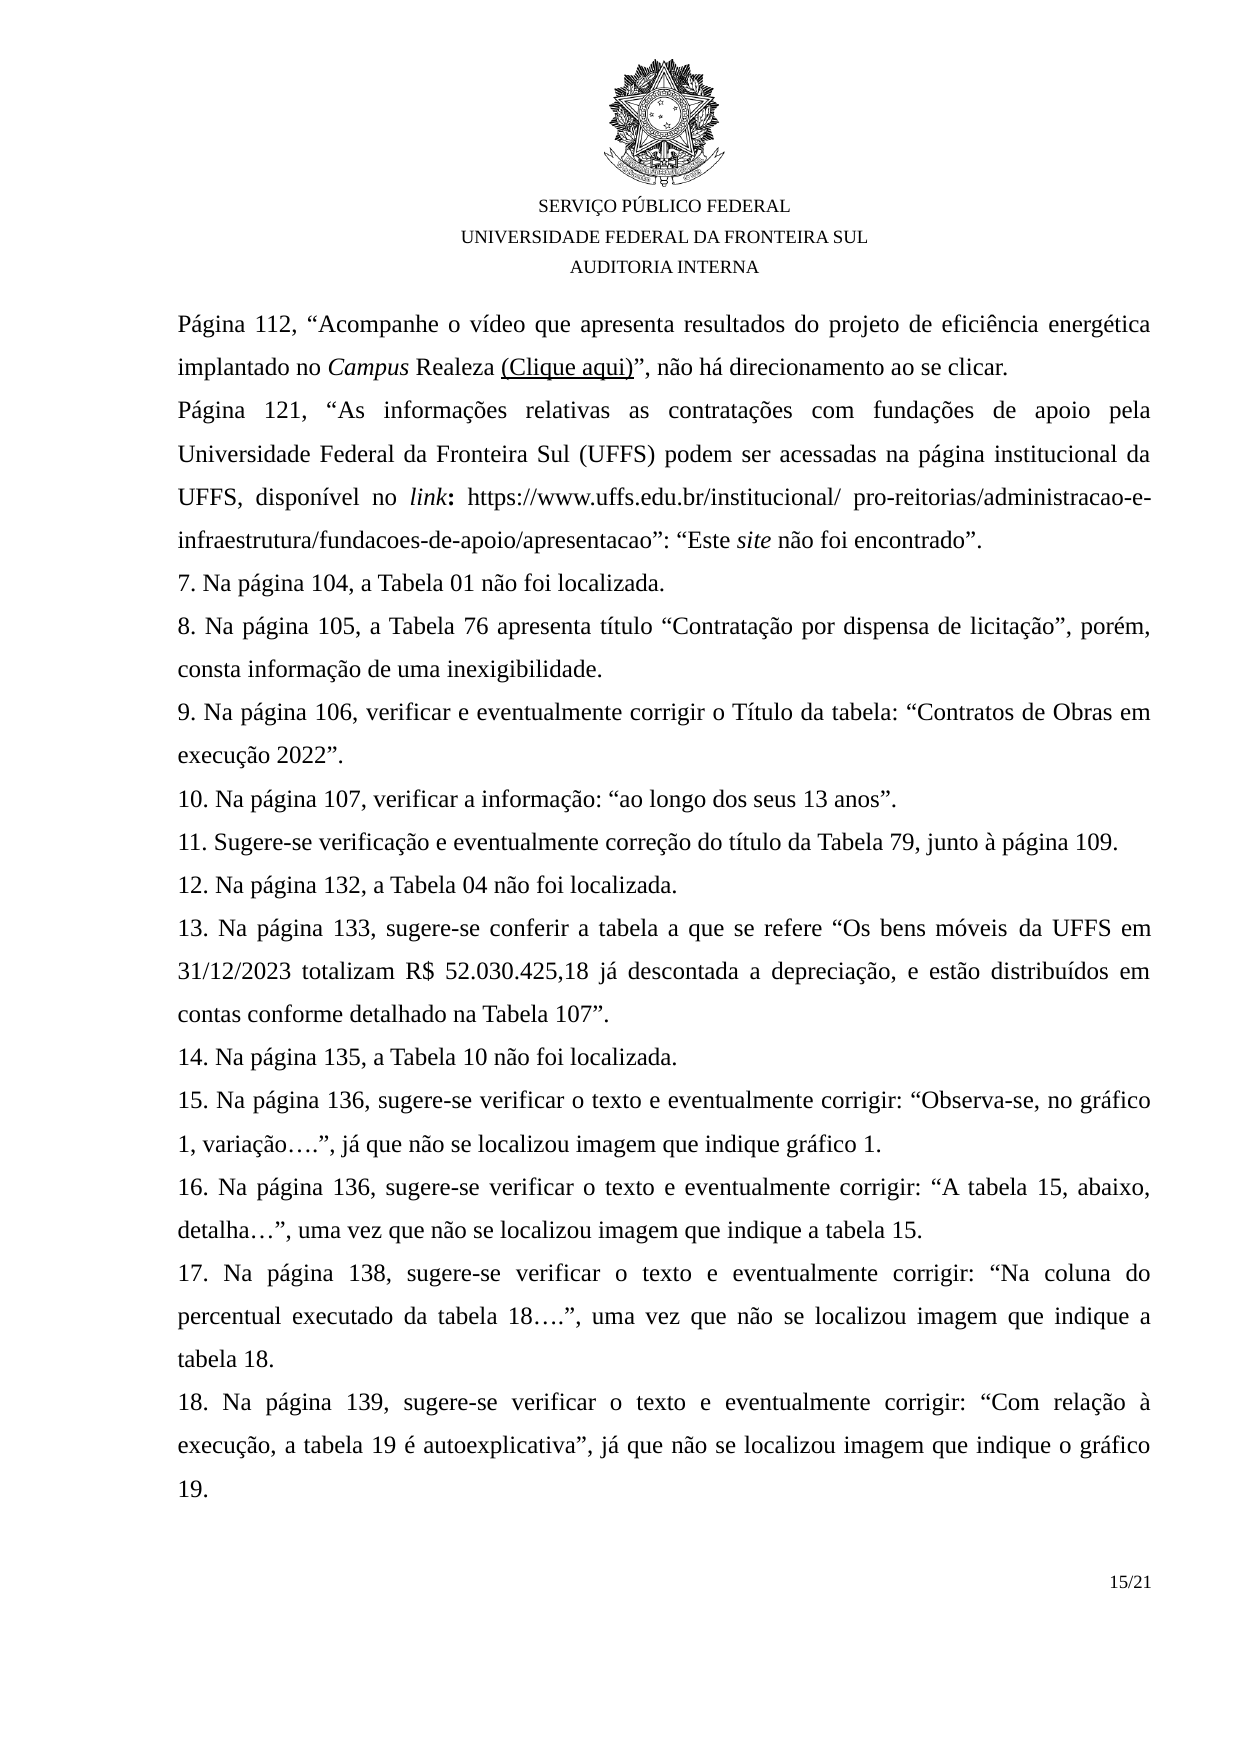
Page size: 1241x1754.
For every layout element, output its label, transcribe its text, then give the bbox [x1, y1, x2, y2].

text 18. Na página 139, sugere-se verificar o texto e eventualmente corrigir: “Com relação à execução, a tabela 19 é autoexplicativa”, já que não se localizou imagem que indique o gráfico 19. [177, 1387, 1152, 1502]
text 15. Na página 136, sugere-se verificar o texto e eventualmente corrigir: “Observa-se, no gráfico 1, variação….”, já que não se localizou imagem que indique gráfico 1. [177, 1086, 1152, 1157]
text 13. Na página 133, sugere-se conferir a tabela a que se refere “Os bens móveis da UFFS em 31/12/2023 totalizam R$ 52.030.425,18 já descontada a depreciação, e estão distribuídos em contas conforme detalhado na Tabela 107”. [177, 913, 1152, 1028]
text Página 112, “Acompanhe o vídeo que apresenta resultados do projeto de eficiência energética implantado no Campus Realeza (Clique aqui)”, não há direcionamento ao se clicar. [177, 309, 1152, 381]
text 7. Na página 104, a Tabela 01 não foi localizada. [177, 568, 1152, 597]
text 9. Na página 106, verificar e eventualmente corrigir o Título da tabela: “Contratos de Obras em execução 2022”. [177, 697, 1152, 769]
text 14. Na página 135, a Tabela 10 não foi localizada. [177, 1042, 1152, 1071]
text 17. Na página 138, sugere-se verificar o texto e eventualmente corrigir: “Na coluna do percentual executado da tabela 18….”, uma vez que não se localizou imagem que indique a tabela 18. [177, 1258, 1152, 1373]
text 12. Na página 132, a Tabela 04 não foi localizada. [177, 870, 1152, 899]
text 10. Na página 107, verificar a informação: “ao longo dos seus 13 anos”. [177, 784, 1152, 812]
text 8. Na página 105, a Tabela 76 apresenta título “Contratação por dispensa de licitação”, porém, consta informação de uma inexigibilidade. [177, 611, 1152, 683]
text 16. Na página 136, sugere-se verificar o texto e eventualmente corrigir: “A tabela 15, abaixo, detalha…”, uma vez que não se localizou imagem que indique a tabela 15. [177, 1172, 1152, 1244]
text Página 121, “As informações relativas as contratações com fundações de apoio pela Universidade Federal da Fronteira Sul (UFFS) podem ser acessadas na página institucional da UFFS, disponível no link: https://www.uffs.edu.br/institucional/ pro-reitorias/administracao-e-infraestrutura/fundacoes-de-apoio/apresentacao”: “Este site não foi encontrado”. [177, 396, 1152, 554]
text 11. Sugere-se verificação e eventualmente correção do título da Tabela 79, junto à página 109. [177, 827, 1152, 856]
